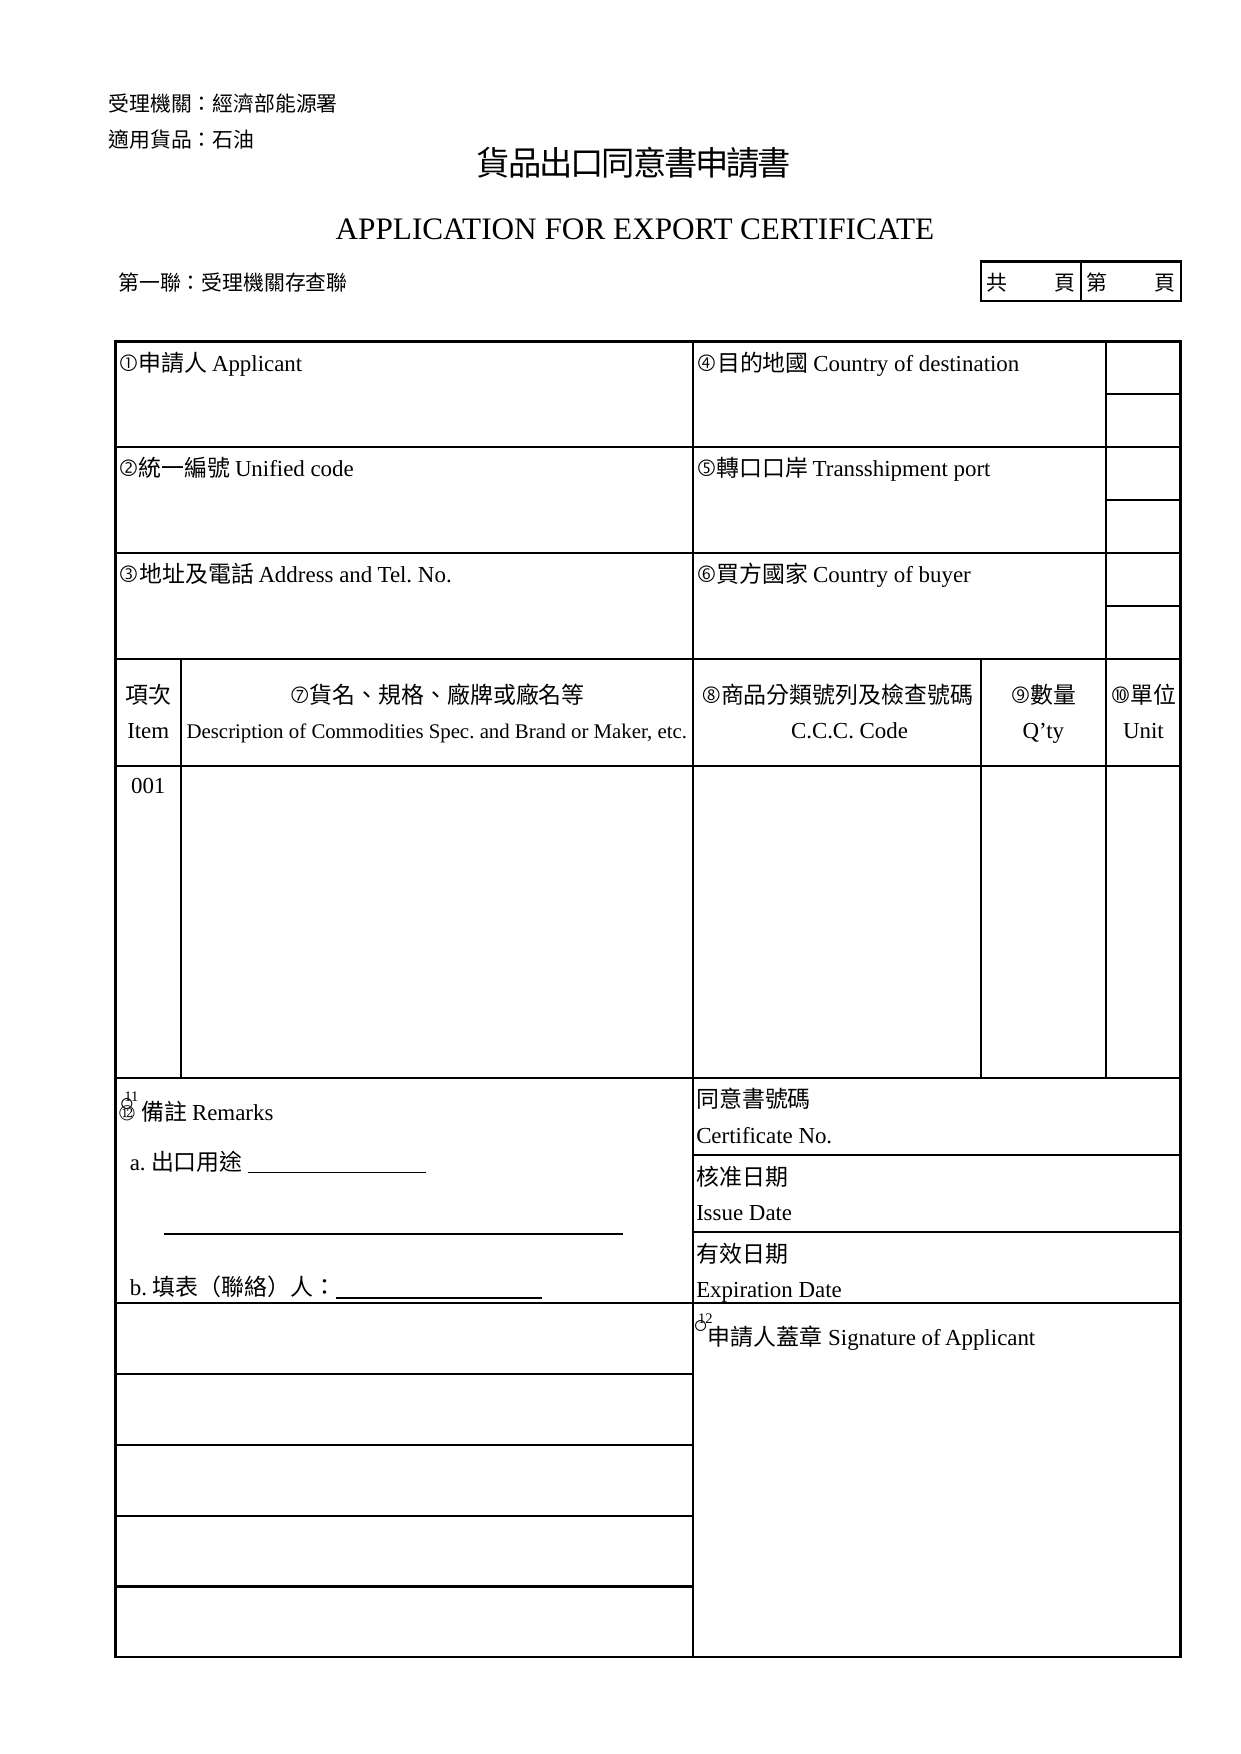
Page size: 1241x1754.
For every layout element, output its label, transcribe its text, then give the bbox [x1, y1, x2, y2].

table_cell 買方國家Country of buyer [694, 554, 1105, 658]
table_cell 單位 Unit [1107, 660, 1179, 764]
table_cell [1107, 395, 1179, 446]
table_header 申請人Applicant [117, 343, 692, 446]
table_cell 申請人蓋章 Signature of Applicant [694, 1304, 1179, 1656]
text 適用貨品：石油 [108, 129, 384, 151]
table_cell [1107, 501, 1179, 552]
table_header 第 頁 [1082, 263, 1180, 300]
table_cell [117, 1375, 692, 1444]
table_cell 轉口口岸Transshipment port [694, 448, 1105, 552]
table_cell [1107, 554, 1179, 605]
table_header [1107, 343, 1179, 393]
table_header 第一聯：受理機關存查聯 [115, 260, 381, 300]
table_cell 商品分類號列及檢查號碼 C.C.C. Code [694, 660, 980, 764]
text APPLICATION FOR EXPORT CERTIFICATE [118, 210, 1152, 248]
table_cell 數量 Q’ty [982, 660, 1105, 764]
table_cell [856, 1079, 1179, 1154]
table_cell [982, 767, 1105, 1077]
table_cell 貨名、規格、廠牌或廠名等 Description of Commodities Spec. and Brand or Maker, etc. [182, 660, 692, 764]
table_cell [1107, 607, 1179, 658]
text 受理機關：經濟部能源署 [108, 91, 384, 116]
table_cell [117, 1446, 692, 1514]
table_header 共 頁 [982, 263, 1080, 300]
table_cell [856, 1233, 1179, 1302]
table_cell [117, 1588, 692, 1656]
table_cell [856, 1156, 1179, 1231]
table_cell [117, 1304, 692, 1373]
table_cell 地址及電話Address and Tel. No. [117, 554, 692, 658]
table_cell [1107, 448, 1179, 499]
table_cell [694, 767, 980, 1077]
table_cell [182, 767, 692, 1077]
table_cell 001 [117, 767, 180, 1077]
table_header 目的地國Country of destination [694, 343, 1105, 446]
table_cell ⑫ 備註Remarks a. 出口用途 b. 填表（聯絡）人： [117, 1079, 692, 1302]
table_cell 統一編號Unified code [117, 448, 692, 552]
table_cell 有效日期 Expiration Date [694, 1233, 856, 1302]
table_cell 同意書號碼 Certificate No. [694, 1079, 856, 1154]
table_cell 核准日期 Issue Date [694, 1156, 856, 1231]
text 貨品出口同意書申請書 [118, 123, 1152, 198]
table_cell [1107, 767, 1179, 1077]
table_header [381, 260, 980, 300]
table_cell [117, 1517, 692, 1585]
table_cell 項次 Item [117, 660, 180, 764]
